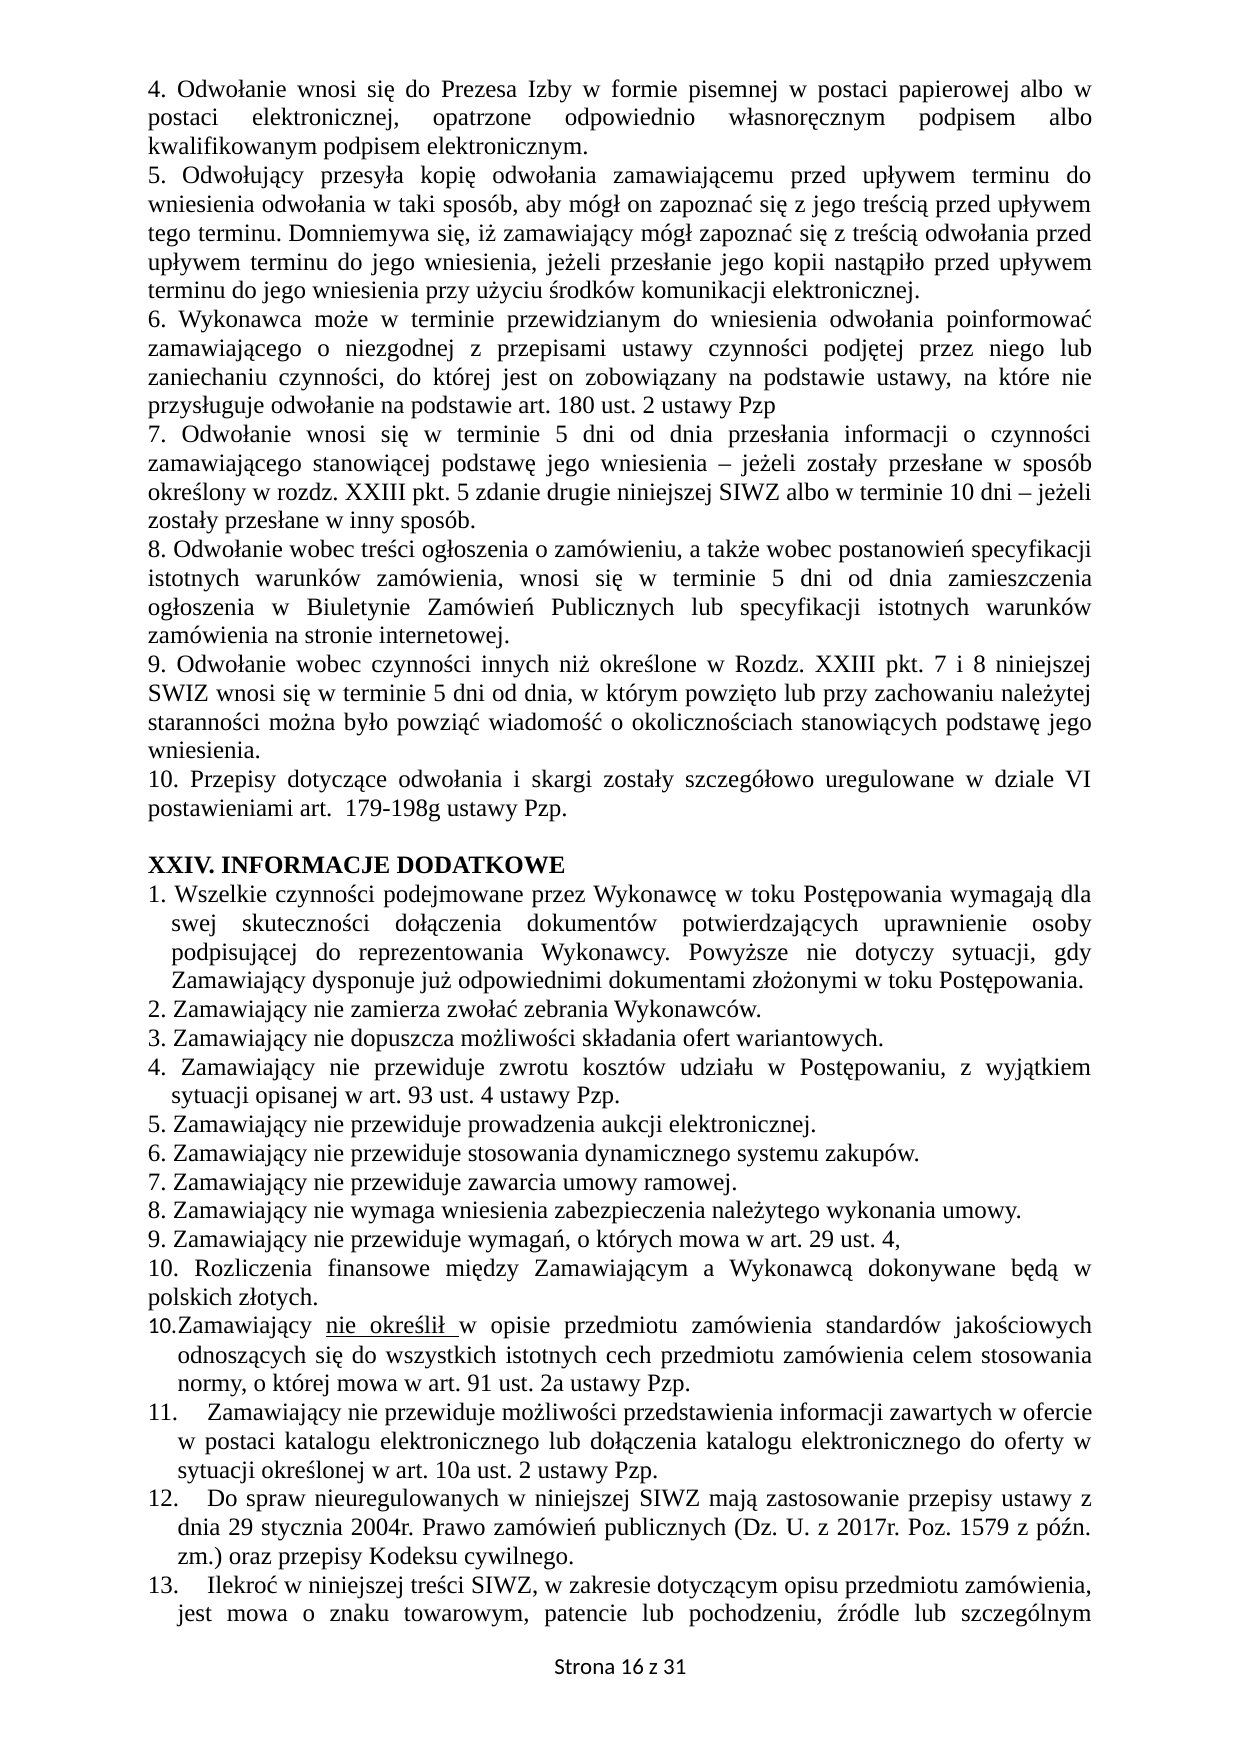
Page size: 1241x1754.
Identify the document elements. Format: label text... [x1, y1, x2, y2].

text 7. Zamawiający nie przewiduje zawarcia umowy ramowej. [148, 1167, 1093, 1196]
text 8. Odwołanie wobec treści ogłoszenia o zamówieniu, a także wobec postanowień specyfikacji istotnych warunków zamówienia, wnosi się w terminie 5 dni od dnia zamieszczenia ogłoszenia w Biuletynie Zamówień Publicznych lub specyfikacji istotnych warunków zamówienia na stronie internetowej. [148, 534, 1093, 649]
text 3. Zamawiający nie dopuszcza możliwości składania ofert wariantowych. [148, 1023, 1093, 1052]
list Ilekroć w niniejszej treści SIWZ, w zakresie dotyczącym opisu przedmiotu zamówienia, jest mowa o znaku towarowym, patencie lub pochodzeniu, źródle lub szczególnym [148, 1570, 1093, 1627]
text 6. Zamawiający nie przewiduje stosowania dynamicznego systemu zakupów. [148, 1138, 1093, 1167]
text 6. Wykonawca może w terminie przewidzianym do wniesienia odwołania poinformować zamawiającego o niezgodnej z przepisami ustawy czynności podjętej przez niego lub zaniechaniu czynności, do której jest on zobowiązany na podstawie ustawy, na które nie przysługuje odwołanie na podstawie art. 180 ust. 2 ustawy Pzp [148, 304, 1093, 419]
text 1. Wszelkie czynności podejmowane przez Wykonawcę w toku Postępowania wymagają dla swej skuteczności dołączenia dokumentów potwierdzających uprawnienie osoby podpisującej do reprezentowania Wykonawcy. Powyższe nie dotyczy sytuacji, gdy Zamawiający dysponuje już odpowiednimi dokumentami złożonymi w toku Postępowania. [148, 879, 1093, 994]
text 4. Odwołanie wnosi się do Prezesa Izby w formie pisemnej w postaci papierowej albo w postaci elektronicznej, opatrzone odpowiednio własnoręcznym podpisem albo kwalifikowanym podpisem elektronicznym. [148, 74, 1093, 160]
text 10. Rozliczenia finansowe między Zamawiającym a Wykonawcą dokonywane będą w polskich złotych. [148, 1253, 1093, 1311]
text 10. Przepisy dotyczące odwołania i skargi zostały szczegółowo uregulowane w dziale VI postawieniami art. 179-198g ustawy Pzp. [148, 764, 1093, 822]
text 7. Odwołanie wnosi się w terminie 5 dni od dnia przesłania informacji o czynności zamawiającego stanowiącej podstawę jego wniesienia – jeżeli zostały przesłane w sposób określony w rozdz. XXIII pkt. 5 zdanie drugie niniejszej SIWZ albo w terminie 10 dni – jeżeli zostały przesłane w inny sposób. [148, 419, 1093, 534]
text 8. Zamawiający nie wymaga wniesienia zabezpieczenia należytego wykonania umowy. [148, 1196, 1093, 1224]
text 2. Zamawiający nie zamierza zwołać zebrania Wykonawców. [148, 994, 1093, 1023]
text 9. Zamawiający nie przewiduje wymagań, o których mowa w art. 29 ust. 4, [148, 1224, 1093, 1253]
text 4. Zamawiający nie przewiduje zwrotu kosztów udziału w Postępowaniu, z wyjątkiem sytuacji opisanej w art. 93 ust. 4 ustawy Pzp. [148, 1052, 1093, 1109]
text XXIV. INFORMACJE DODATKOWE [148, 851, 1093, 879]
list Zamawiający nie określił w opisie przedmiotu zamówienia standardów jakościowych odnoszących się do wszystkich istotnych cech przedmiotu zamówienia celem stosowania normy, o której mowa w art. 91 ust. 2a ustawy Pzp. [148, 1311, 1093, 1397]
list Do spraw nieuregulowanych w niniejszej SIWZ mają zastosowanie przepisy ustawy z dnia 29 stycznia 2004r. Prawo zamówień publicznych (Dz. U. z 2017r. Poz. 1579 z późn. zm.) oraz przepisy Kodeksu cywilnego. [148, 1483, 1093, 1570]
list Zamawiający nie przewiduje możliwości przedstawienia informacji zawartych w ofercie w postaci katalogu elektronicznego lub dołączenia katalogu elektronicznego do oferty w sytuacji określonej w art. 10a ust. 2 ustawy Pzp. [148, 1397, 1093, 1483]
text 5. Zamawiający nie przewiduje prowadzenia aukcji elektronicznej. [148, 1109, 1093, 1138]
text 9. Odwołanie wobec czynności innych niż określone w Rozdz. XXIII pkt. 7 i 8 niniejszej SWIZ wnosi się w terminie 5 dni od dnia, w którym powzięto lub przy zachowaniu należytej staranności można było powziąć wiadomość o okolicznościach stanowiących podstawę jego wniesienia. [148, 649, 1093, 764]
text 5. Odwołujący przesyła kopię odwołania zamawiającemu przed upływem terminu do wniesienia odwołania w taki sposób, aby mógł on zapoznać się z jego treścią przed upływem tego terminu. Domniemywa się, iż zamawiający mógł zapoznać się z treścią odwołania przed upływem terminu do jego wniesienia, jeżeli przesłanie jego kopii nastąpiło przed upływem terminu do jego wniesienia przy użyciu środków komunikacji elektronicznej. [148, 160, 1093, 304]
